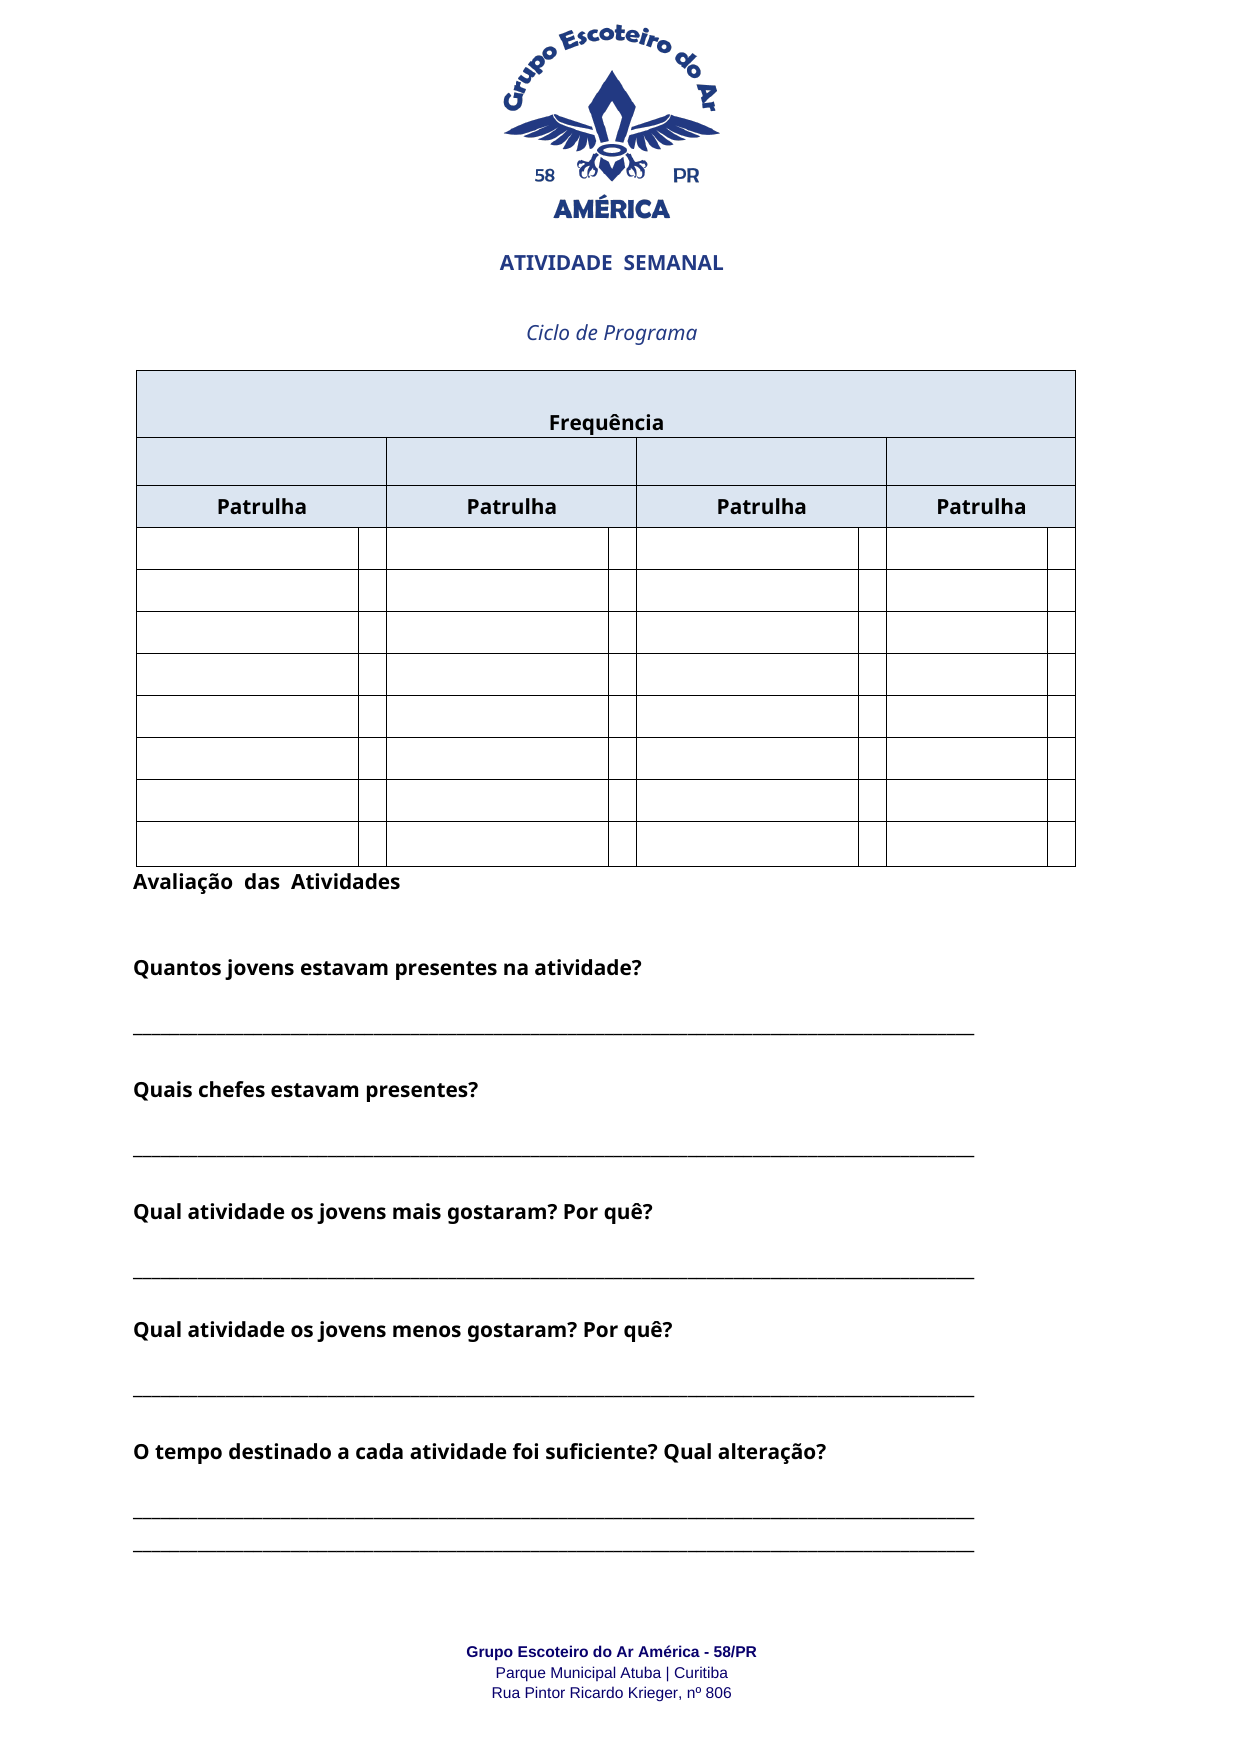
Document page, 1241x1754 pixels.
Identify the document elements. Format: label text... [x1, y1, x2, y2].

table_cell [137, 654, 358, 695]
table_cell [637, 528, 858, 569]
table_cell [359, 696, 386, 737]
table_cell [359, 570, 386, 611]
subtitle Qual atividade os jovens menos gostaram? Por quê? [133, 1315, 1090, 1344]
table_cell [637, 822, 858, 866]
table_cell [1048, 528, 1075, 569]
table_cell [859, 654, 886, 695]
table_cell [137, 738, 358, 779]
table_cell [387, 654, 608, 695]
table_cell [387, 780, 608, 821]
text ___________________________________________________________________________________________ [133, 1372, 1090, 1401]
table_cell [859, 696, 886, 737]
table_cell [1048, 696, 1075, 737]
table_cell [1048, 612, 1075, 653]
table_cell [887, 654, 1047, 695]
table_cell [609, 612, 636, 653]
text ___________________________________________________________________________________________ [133, 1527, 1090, 1555]
table_cell [887, 696, 1047, 737]
table_cell [137, 780, 358, 821]
table_cell [887, 612, 1047, 653]
table_cell [887, 528, 1047, 569]
table_cell [859, 570, 886, 611]
table_cell [1048, 654, 1075, 695]
table_cell [609, 570, 636, 611]
table_cell Patrulha [137, 486, 386, 527]
subtitle Quais chefes estavam presentes? [133, 1075, 1090, 1104]
table_cell [887, 738, 1047, 779]
table_cell [359, 822, 386, 866]
table_cell [859, 822, 886, 866]
table_cell [359, 738, 386, 779]
table_cell [137, 696, 358, 737]
table_cell [887, 822, 1047, 866]
table_cell [387, 822, 608, 866]
text ___________________________________________________________________________________________ [133, 1494, 1090, 1523]
table_cell [1048, 738, 1075, 779]
table_cell [1048, 822, 1075, 866]
subtitle Quantos jovens estavam presentes na atividade? [133, 953, 1090, 982]
table_cell Patrulha [387, 486, 636, 527]
table_header Frequência [137, 371, 1075, 437]
table_cell [609, 738, 636, 779]
table_cell [387, 528, 608, 569]
table_cell Patrulha [637, 486, 886, 527]
table_cell [359, 780, 386, 821]
subtitle Qual atividade os jovens mais gostaram? Por quê? [133, 1197, 1090, 1226]
table_cell [637, 696, 858, 737]
picture [477, 0, 746, 259]
table_cell [359, 612, 386, 653]
table_cell [609, 696, 636, 737]
table_cell [387, 570, 608, 611]
table_cell [137, 528, 358, 569]
table_cell [859, 612, 886, 653]
text ___________________________________________________________________________________________ [133, 1132, 1090, 1161]
table_cell [387, 612, 608, 653]
table_cell [387, 696, 608, 737]
table_cell [359, 528, 386, 569]
text ___________________________________________________________________________________________ [133, 1254, 1090, 1283]
table_cell [137, 438, 386, 485]
table_cell Patrulha [887, 486, 1075, 527]
table_cell [887, 780, 1047, 821]
subtitle Avaliação das Atividades [133, 867, 1090, 896]
table_cell [387, 738, 608, 779]
table_cell [359, 654, 386, 695]
text ___________________________________________________________________________________________ [133, 1010, 1090, 1038]
subtitle O tempo destinado a cada atividade foi suficiente? Qual alteração? [133, 1437, 1090, 1466]
table_cell [609, 654, 636, 695]
table_cell [609, 780, 636, 821]
table_cell [387, 438, 636, 485]
table_cell [859, 528, 886, 569]
table_cell [859, 780, 886, 821]
table_cell [1048, 570, 1075, 611]
table_cell [609, 528, 636, 569]
table_cell [637, 612, 858, 653]
table_cell [887, 438, 1075, 485]
table_cell [137, 612, 358, 653]
table_cell [137, 570, 358, 611]
table_cell [859, 738, 886, 779]
table_cell [637, 654, 858, 695]
table_cell [637, 570, 858, 611]
table_cell [637, 780, 858, 821]
table_cell [137, 822, 358, 866]
table_cell [637, 438, 886, 485]
table_cell [1048, 780, 1075, 821]
table_cell [609, 822, 636, 866]
table_cell [637, 738, 858, 779]
table_cell [887, 570, 1047, 611]
